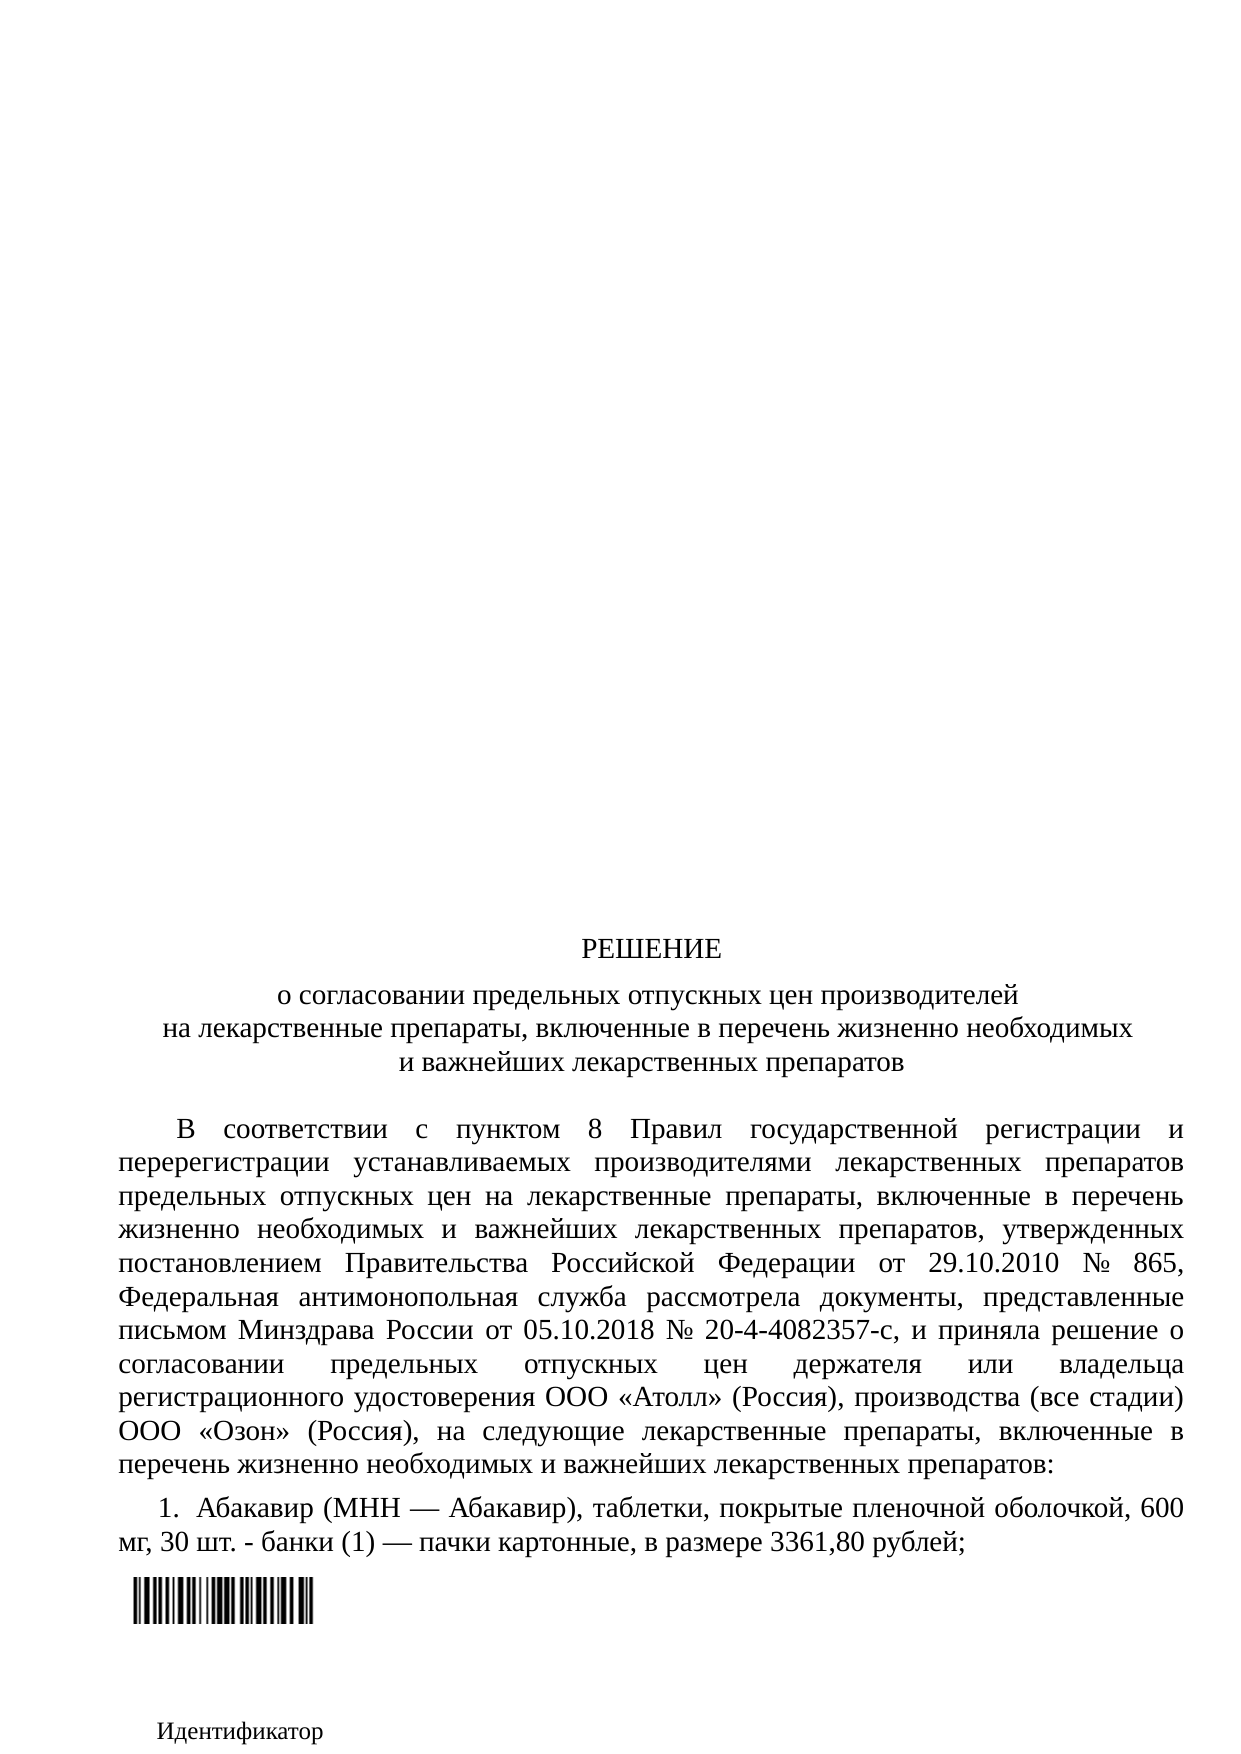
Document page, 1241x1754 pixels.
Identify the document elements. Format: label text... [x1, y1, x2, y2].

list Абакавир (МНН — Абакавир), таблетки, покрытые пленочной оболочкой, 600 мг, 30 шт. - банки (1) — пачки картонные, в размере 3361,80 рублей; [118, 1490, 1185, 1557]
text на лекарственные препараты, включенные в перечень жизненно необходимых [118, 1010, 1185, 1044]
text Москва, ул. Ходынский бульвар, д.4 [118, 118, 1185, 147]
text о согласовании предельных отпускных цен производителей [118, 977, 1185, 1010]
text РЕШЕНИЕ [118, 931, 1185, 964]
picture [118, 1577, 331, 1624]
text и важнейших лекарственных препаратов [118, 1044, 1185, 1077]
text В соответствии с пунктом 8 Правил государственной регистрации и перерегистрации устанавливаемых производителями лекарственных препаратов предельных отпускных цен на лекарственные препараты, включенные в перечень жизненно необходимых и важнейших лекарственных препаратов, утвержденных постановлением Правительства Российской Федерации от 29.10.2010 № 865, Федеральная антимонопольная служба рассмотрела документы, представленные письмом Минздрава России от 05.10.2018 № 20-4-4082357-с, и приняла решение о согласовании предельных отпускных цен держателя или владельца регистрационного удостоверения ООО «Атолл» (Россия), производства (все стадии) ООО «Озон» (Россия), на следующие лекарственные препараты, включенные в перечень жизненно необходимых и важнейших лекарственных препаратов: [118, 1111, 1185, 1480]
